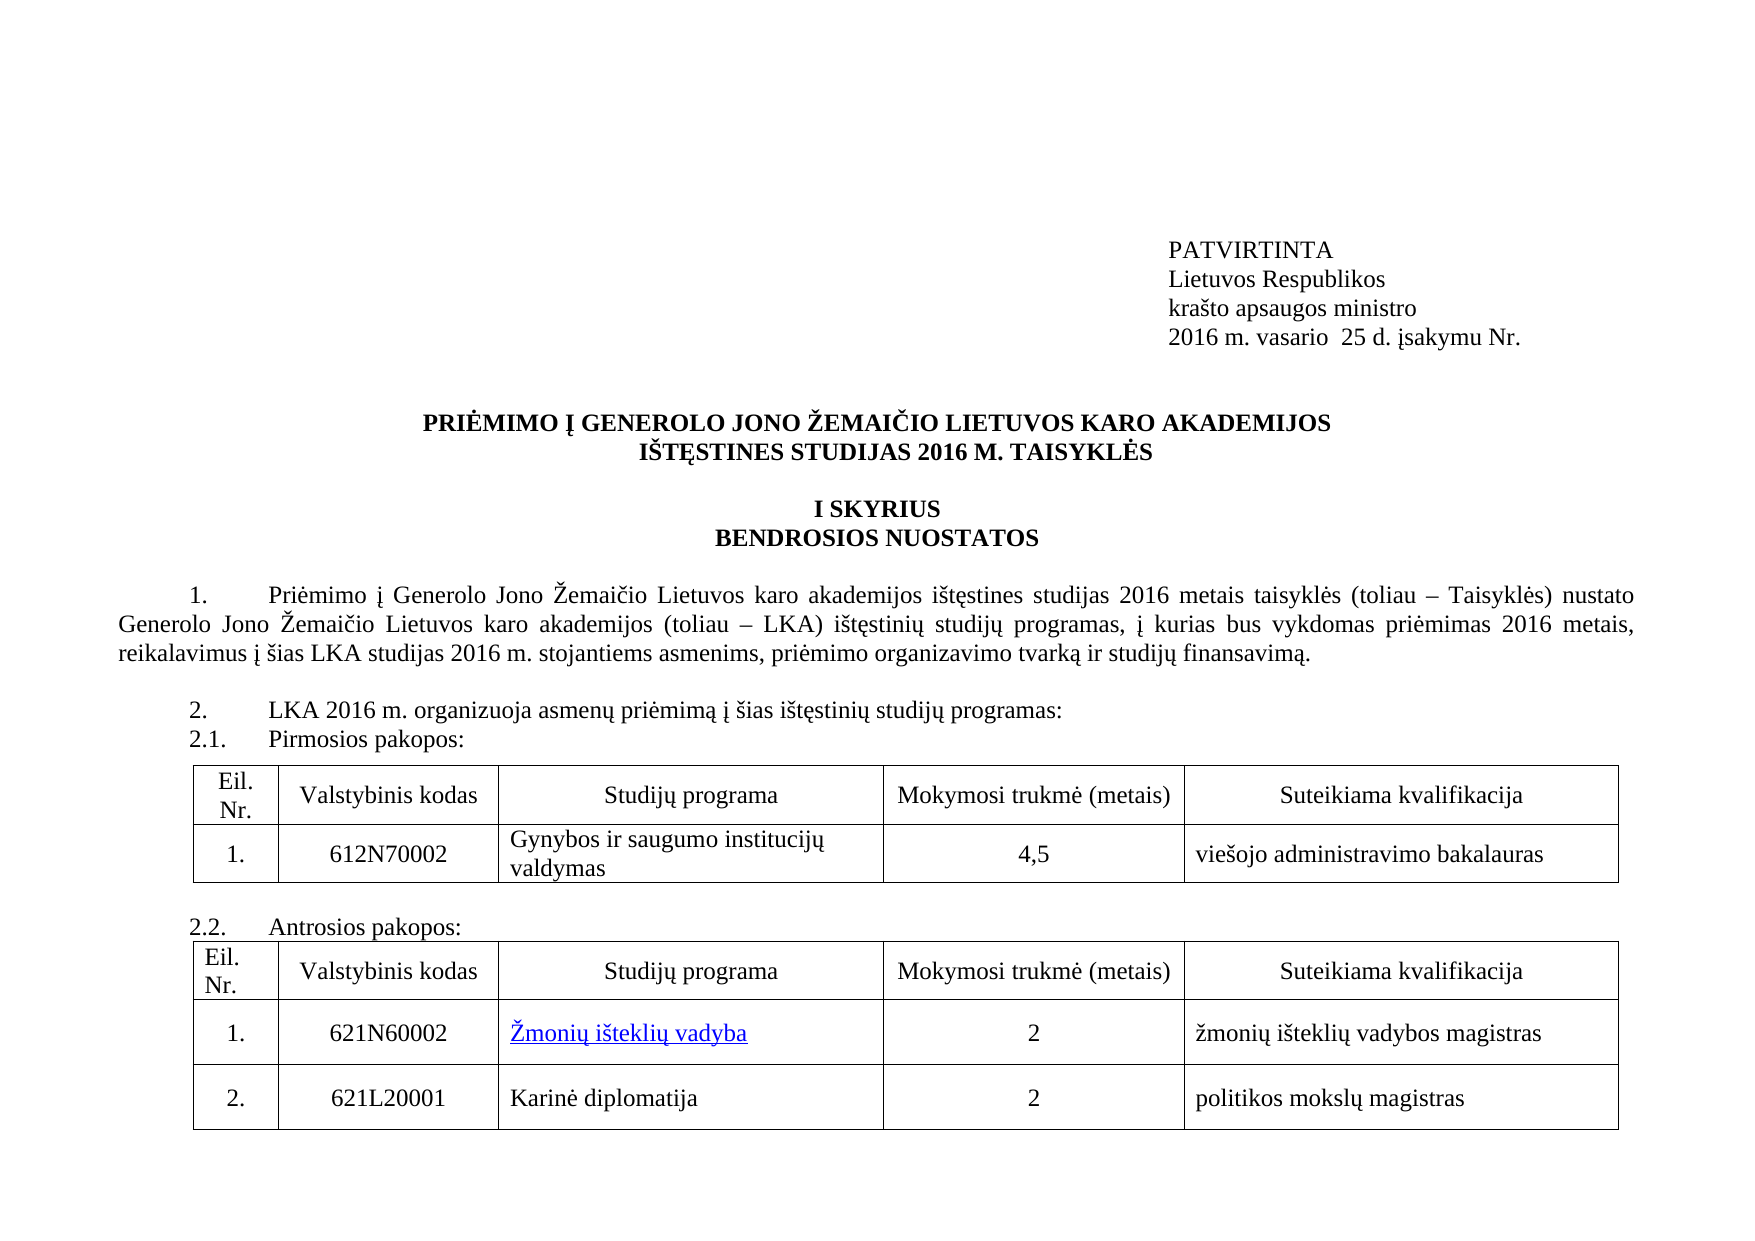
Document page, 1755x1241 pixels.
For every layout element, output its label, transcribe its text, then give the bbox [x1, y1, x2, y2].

table_cell 621L20001 [279, 1065, 498, 1129]
text IŠTĘSTINES STUDIJAS 2016 M. TAISYKLĖS [156, 437, 1636, 465]
table_cell žmonių išteklių vadybos magistras [1185, 1000, 1618, 1064]
table_cell 612N70002 [279, 825, 498, 882]
text 2016 m. vasario 25 d. įsakymu Nr. –V-183 [1131, 322, 1636, 350]
table_cell 1. [194, 1000, 278, 1064]
table_cell 1. [194, 825, 278, 882]
table_cell Žmonių išteklių vadyba [499, 1000, 883, 1064]
table_header Suteikiama kvalifikacija [1185, 942, 1618, 999]
table_header Suteikiama kvalifikacija [1185, 766, 1618, 823]
table_header Studijų programa [499, 766, 883, 823]
table_header Mokymosi trukmė (metais) [884, 766, 1184, 823]
text Lietuvos Respublikos [118, 264, 1636, 293]
table_header Studijų programa [499, 942, 883, 999]
text 1. Priėmimo į Generolo Jono Žemaičio Lietuvos karo akademijos ištęstines studijas 2016 metais taisyklės (toliau – Taisyklės) nustato Generolo Jono Žemaičio Lietuvos karo akademijos (toliau – LKA) ištęstinių studijų programas, į kurias bus vykdomas priėmimas 2016 metais, reikalavimus į šias LKA studijas 2016 m. stojantiems asmenims, priėmimo organizavimo tvarką ir studijų finansavimą. [118, 580, 1636, 667]
table_header Eil. Nr. [194, 942, 278, 999]
table_header Valstybinis kodas [279, 942, 498, 999]
text PRIĖMIMO Į GENEROLO JONO ŽEMAIČIO LIETUVOS KARO AKADEMIJOS [118, 408, 1636, 437]
table_cell viešojo administravimo bakalauras [1185, 825, 1618, 882]
table_cell 2. [194, 1065, 278, 1129]
table_header Valstybinis kodas [279, 766, 498, 823]
table_cell politikos mokslų magistras [1185, 1065, 1618, 1129]
table_header Eil. Nr. [194, 766, 278, 823]
text 2.1. Pirmosios pakopos: [118, 724, 1636, 753]
table_cell 2 [884, 1065, 1184, 1129]
table_cell 2 [884, 1000, 1184, 1064]
text 2.2. Antrosios pakopos: [118, 912, 1636, 941]
text PATVIRTINTA [1093, 235, 1636, 264]
text BENDROSIOS NUOSTATOS [118, 523, 1636, 552]
table_cell 4,5 [884, 825, 1184, 882]
text I SKYRIUS [118, 494, 1636, 523]
text 2. LKA 2016 m. organizuoja asmenų priėmimą į šias ištęstinių studijų programas: [118, 695, 1636, 724]
table_cell 621N60002 [279, 1000, 498, 1064]
table_cell Gynybos ir saugumo institucijų valdymas [499, 825, 883, 882]
table_cell Karinė diplomatija [499, 1065, 883, 1129]
text krašto apsaugos ministro [118, 293, 1636, 322]
table_header Mokymosi trukmė (metais) [884, 942, 1184, 999]
